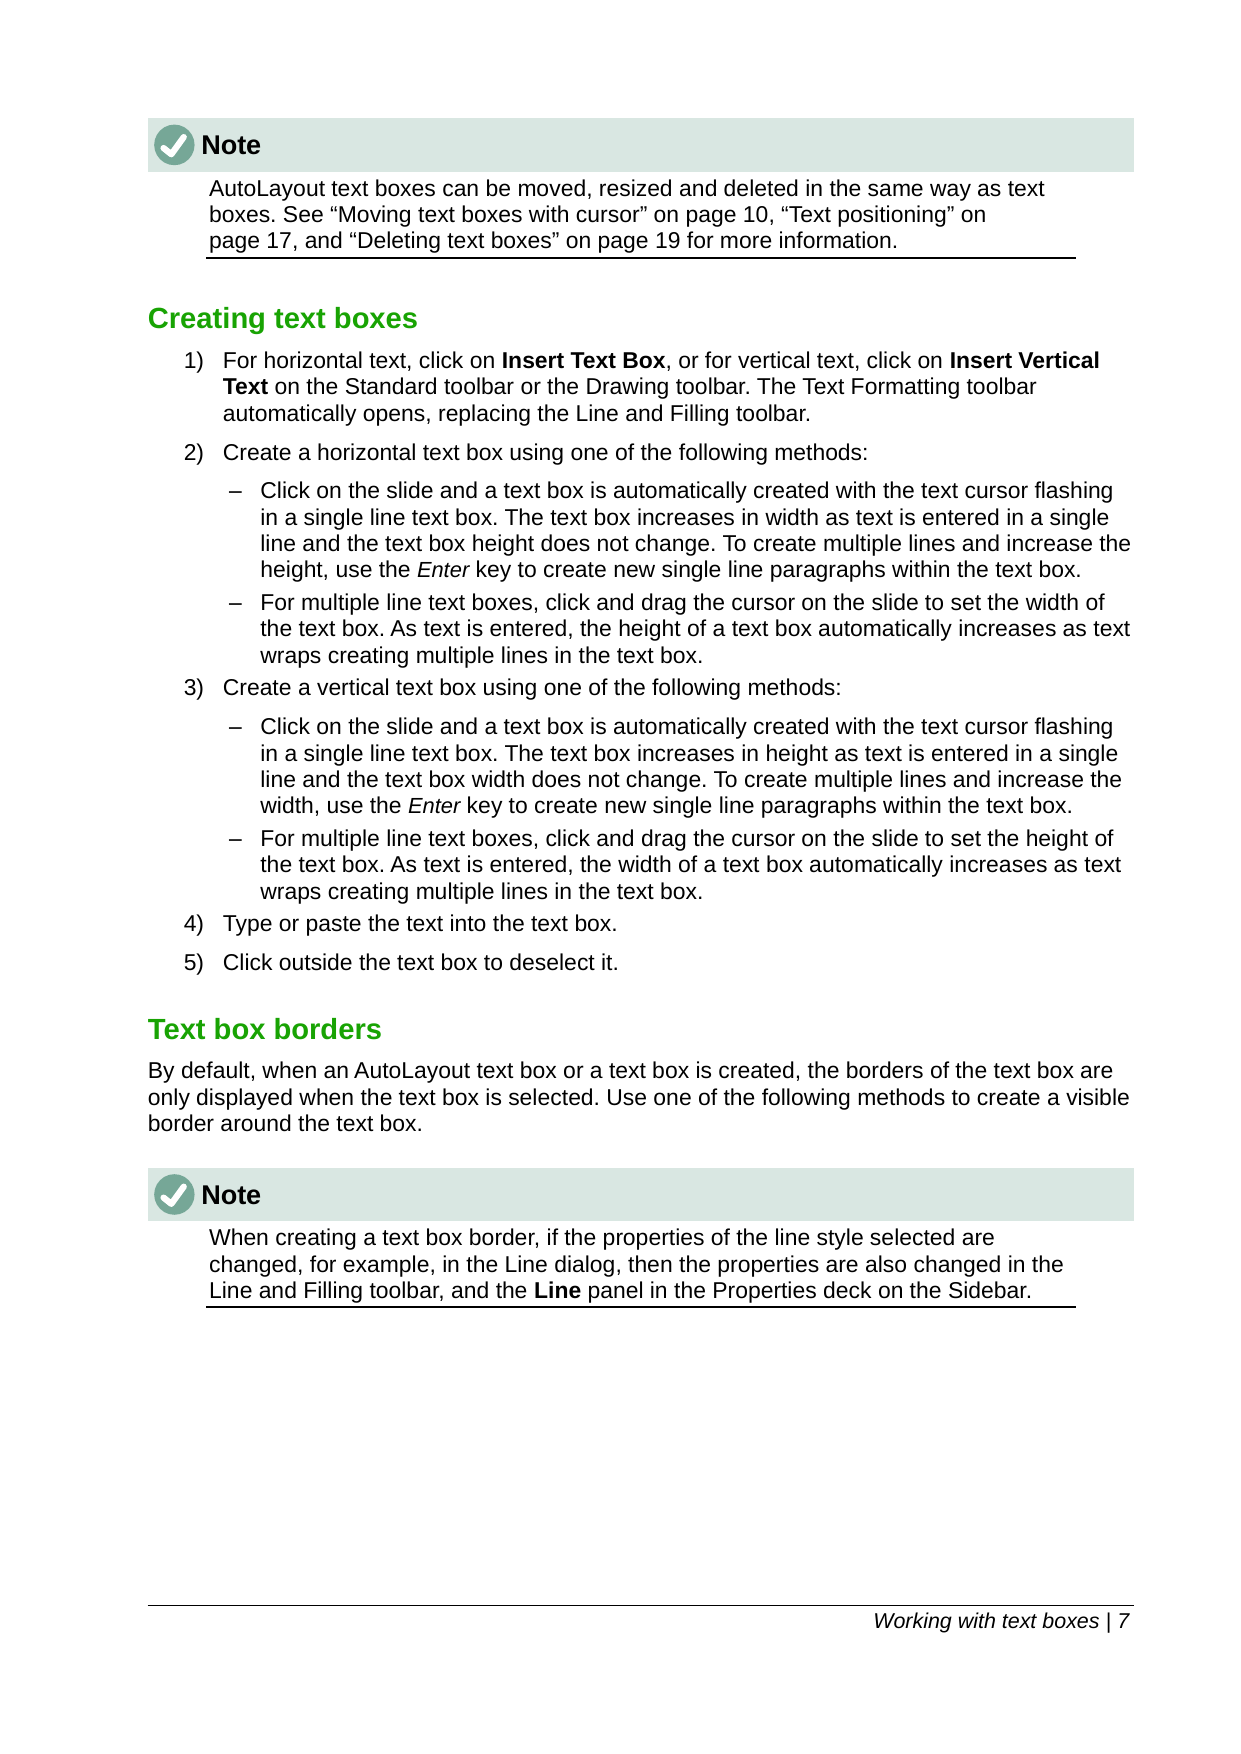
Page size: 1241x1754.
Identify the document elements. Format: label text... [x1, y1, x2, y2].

list Click outside the text box to deselect it. [204, 949, 1134, 975]
text By default, when an AutoLayout text box or a text box is created, the borders of the text box are only displayed when the text box is selected. Use one of the following methods to create a visible border around the text box. [148, 1057, 1134, 1136]
list For multiple line text boxes, click and drag the cursor on the slide to set the width of the text box. As text is entered, the height of a text box automatically increases as text wraps creating multiple lines in the text box. [229, 589, 1134, 668]
subtitle Note [148, 118, 1134, 172]
text When creating a text box border, if the properties of the line style selected are changed, for example, in the Line dialog, then the properties are also changed in the Line and Filling toolbar, and the Line panel in the Properties deck on the Sidebar. [206, 1221, 1076, 1306]
list Create a vertical text box using one of the following methods: [204, 674, 1134, 701]
list For multiple line text boxes, click and drag the cursor on the slide to set the height of the text box. As text is entered, the width of a text box automatically increases as text wraps creating multiple lines in the text box. [229, 825, 1134, 904]
list Click on the slide and a text box is automatically created with the text cursor flashing in a single line text box. The text box increases in width as text is entered in a single line and the text box height does not change. To create multiple lines and increase the height, use the Enter key to create new single line paragraphs within the text box. [229, 477, 1134, 583]
list Create a horizontal text box using one of the following methods: [204, 438, 1134, 465]
list Type or paste the text into the text box. [204, 910, 1134, 937]
subtitle Note [148, 1168, 1134, 1221]
list Click on the slide and a text box is automatically created with the text cursor flashing in a single line text box. The text box increases in height as text is entered in a single line and the text box width does not change. To create multiple lines and increase the width, use the Enter key to create new single line paragraphs within the text box. [229, 713, 1134, 819]
list For horizontal text, click on Insert Text Box, or for vertical text, click on Insert Vertical Text on the Standard toolbar or the Drawing toolbar. The Text Formatting toolbar automatically opens, replacing the Line and Filling toolbar. [204, 347, 1134, 426]
text AutoLayout text boxes can be moved, resized and deleted in the same way as text boxes. See “Moving text boxes with cursor” on page 10, “Text positioning” on page 17, and “Deleting text boxes” on page 19 for more information. [206, 172, 1076, 257]
subtitle Creating text boxes [148, 301, 1134, 335]
subtitle Text box borders [148, 1012, 1134, 1045]
